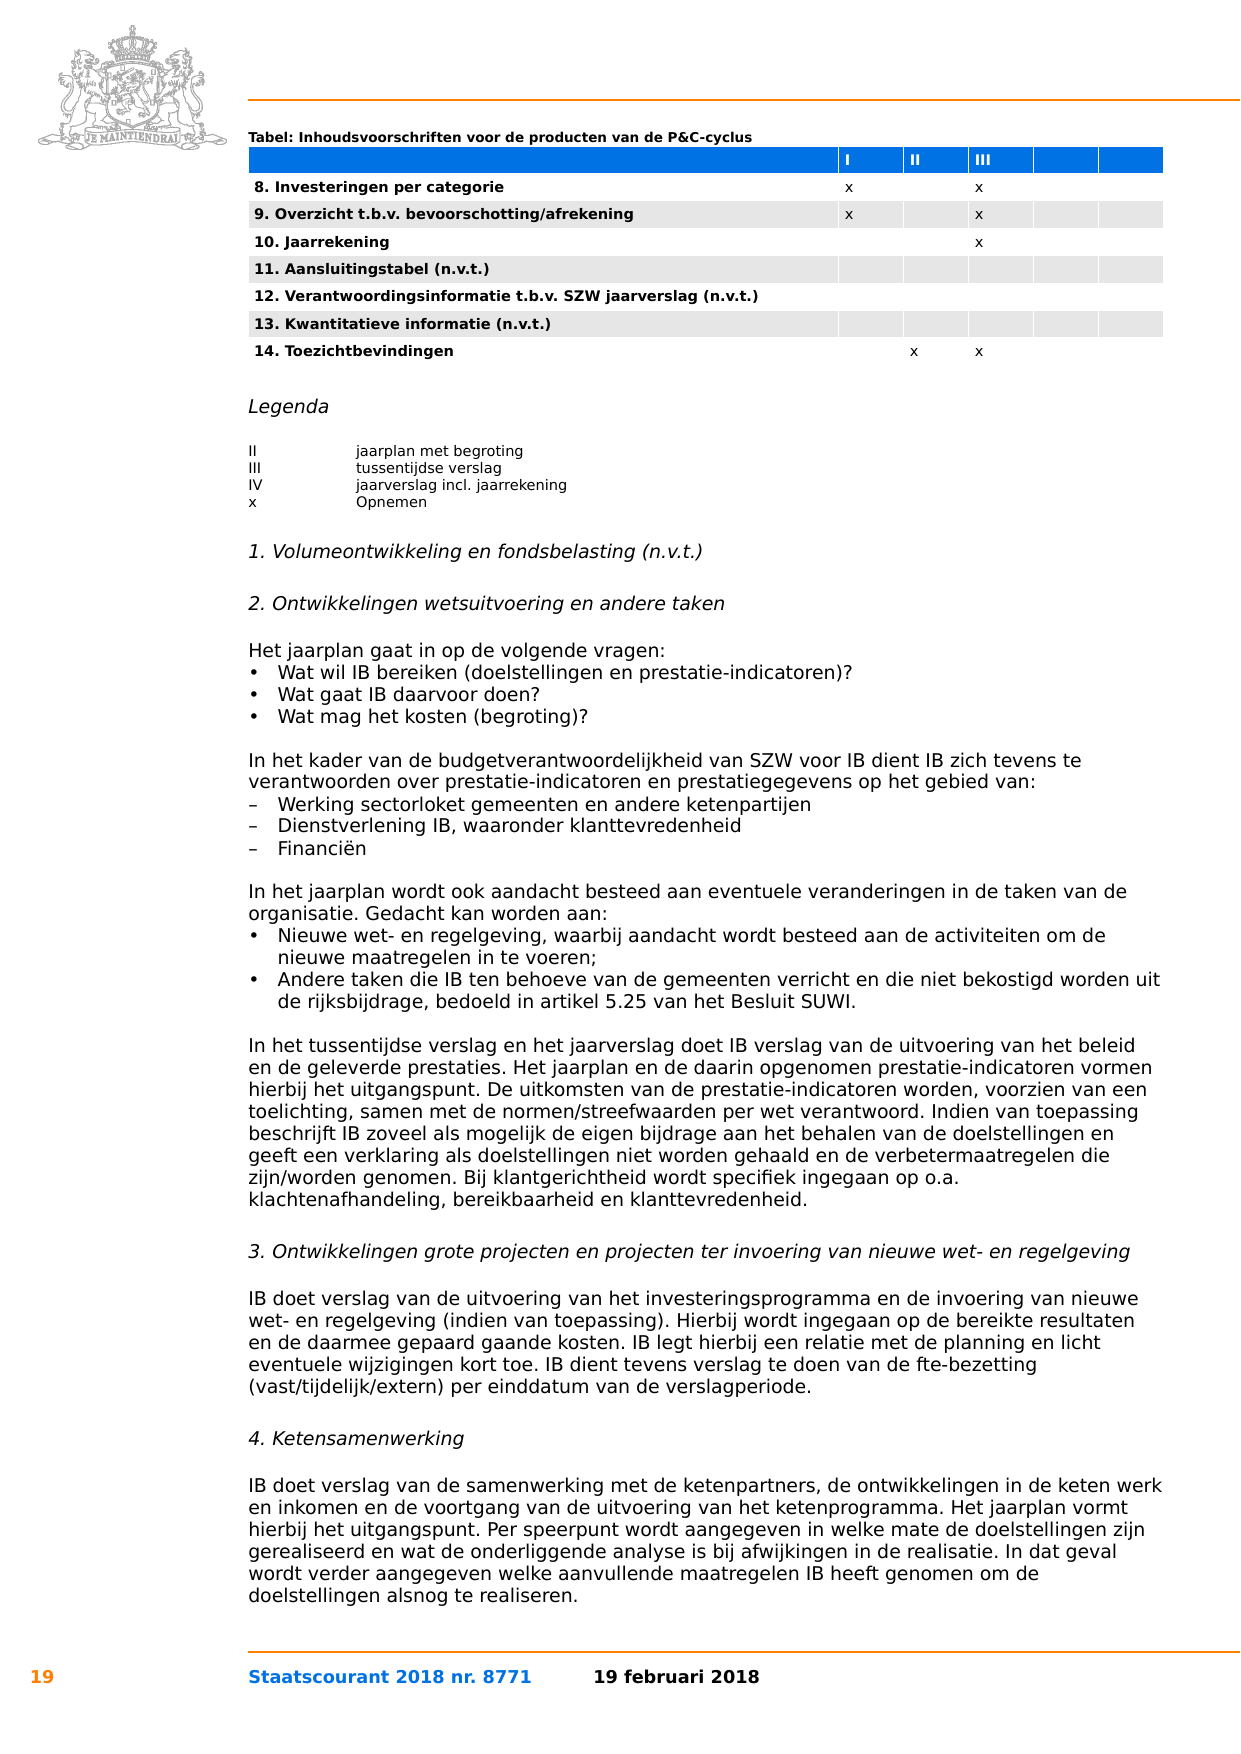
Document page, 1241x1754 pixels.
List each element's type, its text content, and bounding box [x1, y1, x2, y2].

text Het jaarplan gaat in op de volgende vragen: [248, 640, 1163, 662]
text – Financiën [248, 837, 1163, 859]
table_cell [839, 284, 903, 310]
table_cell [1099, 256, 1163, 283]
table_header Tabel: Inhoudsvoorschriften voor de producten van de P&C-cyclus [248, 130, 1163, 146]
table_cell x [969, 229, 1033, 255]
text • Wat wil IB bereiken (doelstellingen en prestatie-indicatoren)? [248, 662, 1163, 684]
text • Wat mag het kosten (begroting)? [248, 706, 1163, 728]
table_cell [249, 147, 838, 173]
table_cell [1034, 174, 1098, 200]
table_cell [839, 256, 903, 283]
table_cell [1099, 201, 1163, 228]
table_cell 14. Toezichtbevindingen [249, 339, 838, 365]
table_cell x [248, 494, 350, 511]
subtitle 4. Ketensamenwerking [248, 1428, 1163, 1450]
text IB doet verslag van de uitvoering van het investeringsprogramma en de invoering van nieuwe wet- en regelgeving (indien van toepassing). Hierbij wordt ingegaan op de bereikte resultaten en de daarmee gepaard gaande kosten. IB legt hierbij een relatie met de planning en licht eventuele wijzigingen kort toe. IB dient tevens verslag te doen van de fte-bezetting (vast/tijdelijk/extern) per einddatum van de verslagperiode. [248, 1288, 1163, 1398]
table_cell IV [248, 477, 350, 494]
table_cell [904, 229, 968, 255]
table_cell x [969, 339, 1033, 365]
table_cell [1034, 311, 1098, 337]
table_cell [1099, 284, 1163, 310]
table_cell 12. Verantwoordingsinformatie t.b.v. SZW jaarverslag (n.v.t.) [249, 284, 838, 310]
table_cell [969, 284, 1033, 310]
table_cell [839, 229, 903, 255]
table_cell [1099, 174, 1163, 200]
table_cell [839, 311, 903, 337]
table_cell [1034, 201, 1098, 228]
table_cell [1034, 339, 1098, 365]
text IB doet verslag van de samenwerking met de ketenpartners, de ontwikkelingen in de keten werk en inkomen en de voortgang van de uitvoering van het ketenprogramma. Het jaarplan vormt hierbij het uitgangspunt. Per speerpunt wordt aangegeven in welke mate de doelstellingen zijn gerealiseerd en wat de onderliggende analyse is bij afwijkingen in de realisatie. In dat geval wordt verder aangegeven welke aanvullende maatregelen IB heeft genomen om de doelstellingen alsnog te realiseren. [248, 1475, 1163, 1607]
table_cell jaarverslag incl. jaarrekening [350, 477, 1163, 494]
table_cell [1034, 284, 1098, 310]
table_cell [904, 284, 968, 310]
table_cell x [839, 201, 903, 228]
table_cell [904, 201, 968, 228]
table_cell [839, 339, 903, 365]
table_cell [1099, 311, 1163, 337]
table_cell Opnemen [350, 494, 1163, 511]
table_cell [1034, 147, 1098, 173]
subtitle 3. Ontwikkelingen grote projecten en projecten ter invoering van nieuwe wet- en regelgeving [248, 1241, 1163, 1263]
table_cell [904, 256, 968, 283]
table_header jaarplan met begroting [350, 443, 1163, 460]
table_cell x [839, 174, 903, 200]
table_cell [969, 311, 1033, 337]
subtitle 2. Ontwikkelingen wetsuitvoering en andere taken [248, 593, 1163, 615]
table_cell [904, 311, 968, 337]
text In het jaarplan wordt ook aandacht besteed aan eventuele veranderingen in de taken van de organisatie. Gedacht kan worden aan: [248, 881, 1163, 925]
table_cell 8. Investeringen per categorie [249, 174, 838, 200]
table_cell x [969, 174, 1033, 200]
text • Andere taken die IB ten behoeve van de gemeenten verricht en die niet bekostigd worden uit de rijksbijdrage, bedoeld in artikel 5.25 van het Besluit SUWI. [248, 969, 1163, 1013]
table_cell [969, 256, 1033, 283]
table_header II [248, 443, 350, 460]
table_cell [904, 174, 968, 200]
table_cell I [839, 147, 903, 173]
picture [38, 25, 227, 150]
table_cell tussentijdse verslag [350, 460, 1163, 477]
table_cell II [904, 147, 968, 173]
table_cell 11. Aansluitingstabel (n.v.t.) [249, 256, 838, 283]
table_cell [1034, 229, 1098, 255]
subtitle Legenda [248, 396, 1163, 418]
table_cell 13. Kwantitatieve informatie (n.v.t.) [249, 311, 838, 337]
text In het kader van de budgetverantwoordelijkheid van SZW voor IB dient IB zich tevens te verantwoorden over prestatie-indicatoren en prestatiegegevens op het gebied van: [248, 749, 1163, 793]
text – Werking sectorloket gemeenten en andere ketenpartijen [248, 793, 1163, 815]
table_cell III [969, 147, 1033, 173]
subtitle 1. Volumeontwikkeling en fondsbelasting (n.v.t.) [248, 541, 1163, 563]
table_cell III [248, 460, 350, 477]
text – Dienstverlening IB, waaronder klanttevredenheid [248, 815, 1163, 837]
table_cell 10. Jaarrekening [249, 229, 838, 255]
text In het tussentijdse verslag en het jaarverslag doet IB verslag van de uitvoering van het beleid en de geleverde prestaties. Het jaarplan en de daarin opgenomen prestatie-indicatoren vormen hierbij het uitgangspunt. De uitkomsten van de prestatie-indicatoren worden, voorzien van een toelichting, samen met de normen/streefwaarden per wet verantwoord. Indien van toepassing beschrijft IB zoveel als mogelijk de eigen bijdrage aan het behalen van de doelstellingen en geeft een verklaring als doelstellingen niet worden gehaald en de verbetermaatregelen die zijn/worden genomen. Bij klantgerichtheid wordt specifiek ingegaan op o.a. klachtenafhandeling, bereikbaarheid en klanttevredenheid. [248, 1035, 1163, 1211]
table_cell 9. Overzicht t.b.v. bevoorschotting/afrekening [249, 201, 838, 228]
table_cell [1099, 339, 1163, 365]
table_cell [1099, 229, 1163, 255]
table_cell [1034, 256, 1098, 283]
text • Nieuwe wet- en regelgeving, waarbij aandacht wordt besteed aan de activiteiten om de nieuwe maatregelen in te voeren; [248, 925, 1163, 969]
table_cell x [904, 339, 968, 365]
table_cell [1099, 147, 1163, 173]
text • Wat gaat IB daarvoor doen? [248, 684, 1163, 706]
table_cell x [969, 201, 1033, 228]
